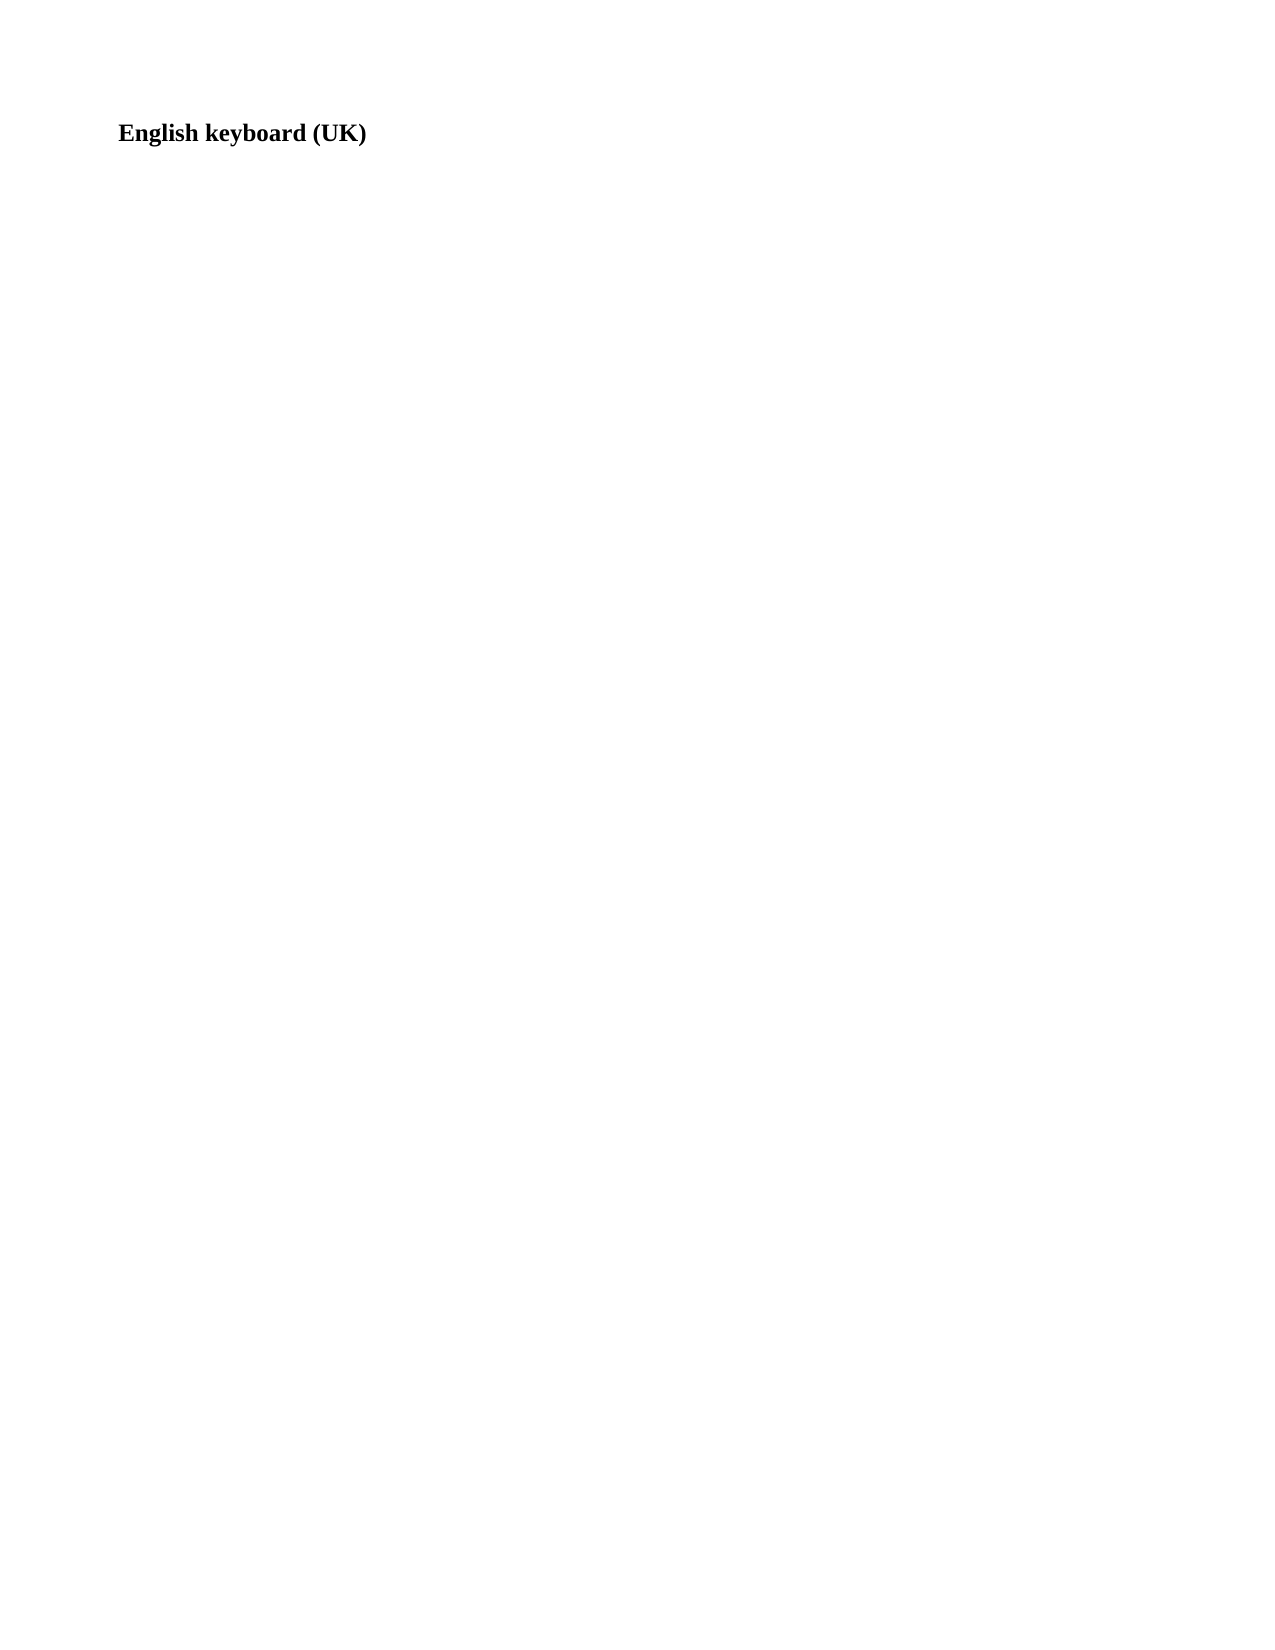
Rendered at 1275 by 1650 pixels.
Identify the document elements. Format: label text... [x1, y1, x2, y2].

text English keyboard (UK) [118, 118, 1157, 147]
